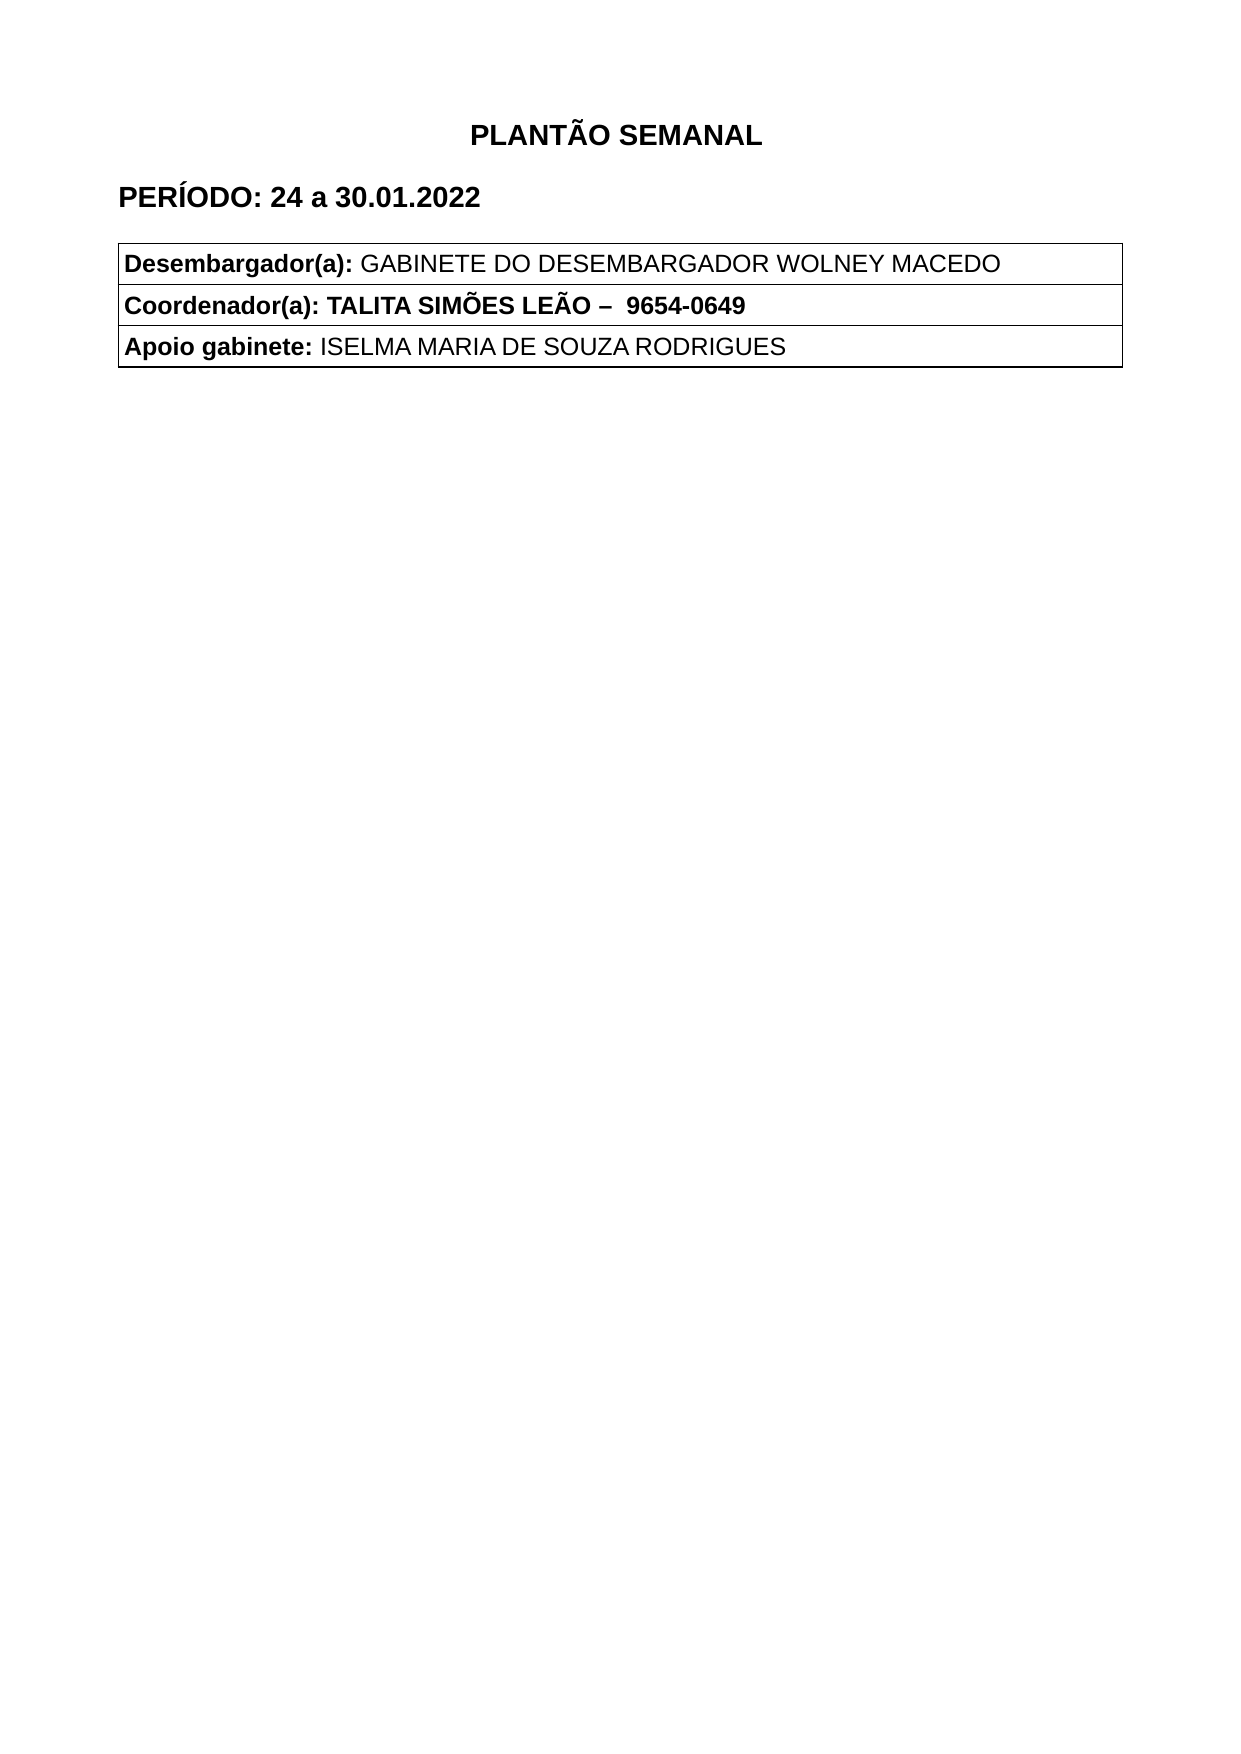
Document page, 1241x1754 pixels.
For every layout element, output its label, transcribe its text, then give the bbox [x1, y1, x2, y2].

text PERÍODO: 24 a 30.01.2022 [118, 180, 1122, 214]
table_cell Coordenador(a): TALITA SIMÕES LEÃO – 9654-0649 [119, 285, 1122, 325]
text PLANTÃO SEMANAL [118, 118, 1122, 152]
table_cell Apoio gabinete: ISELMA MARIA DE SOUZA RODRIGUES [119, 326, 1122, 366]
table_header Desembargador(a): GABINETE DO DESEMBARGADOR WOLNEY MACEDO [119, 244, 1122, 284]
